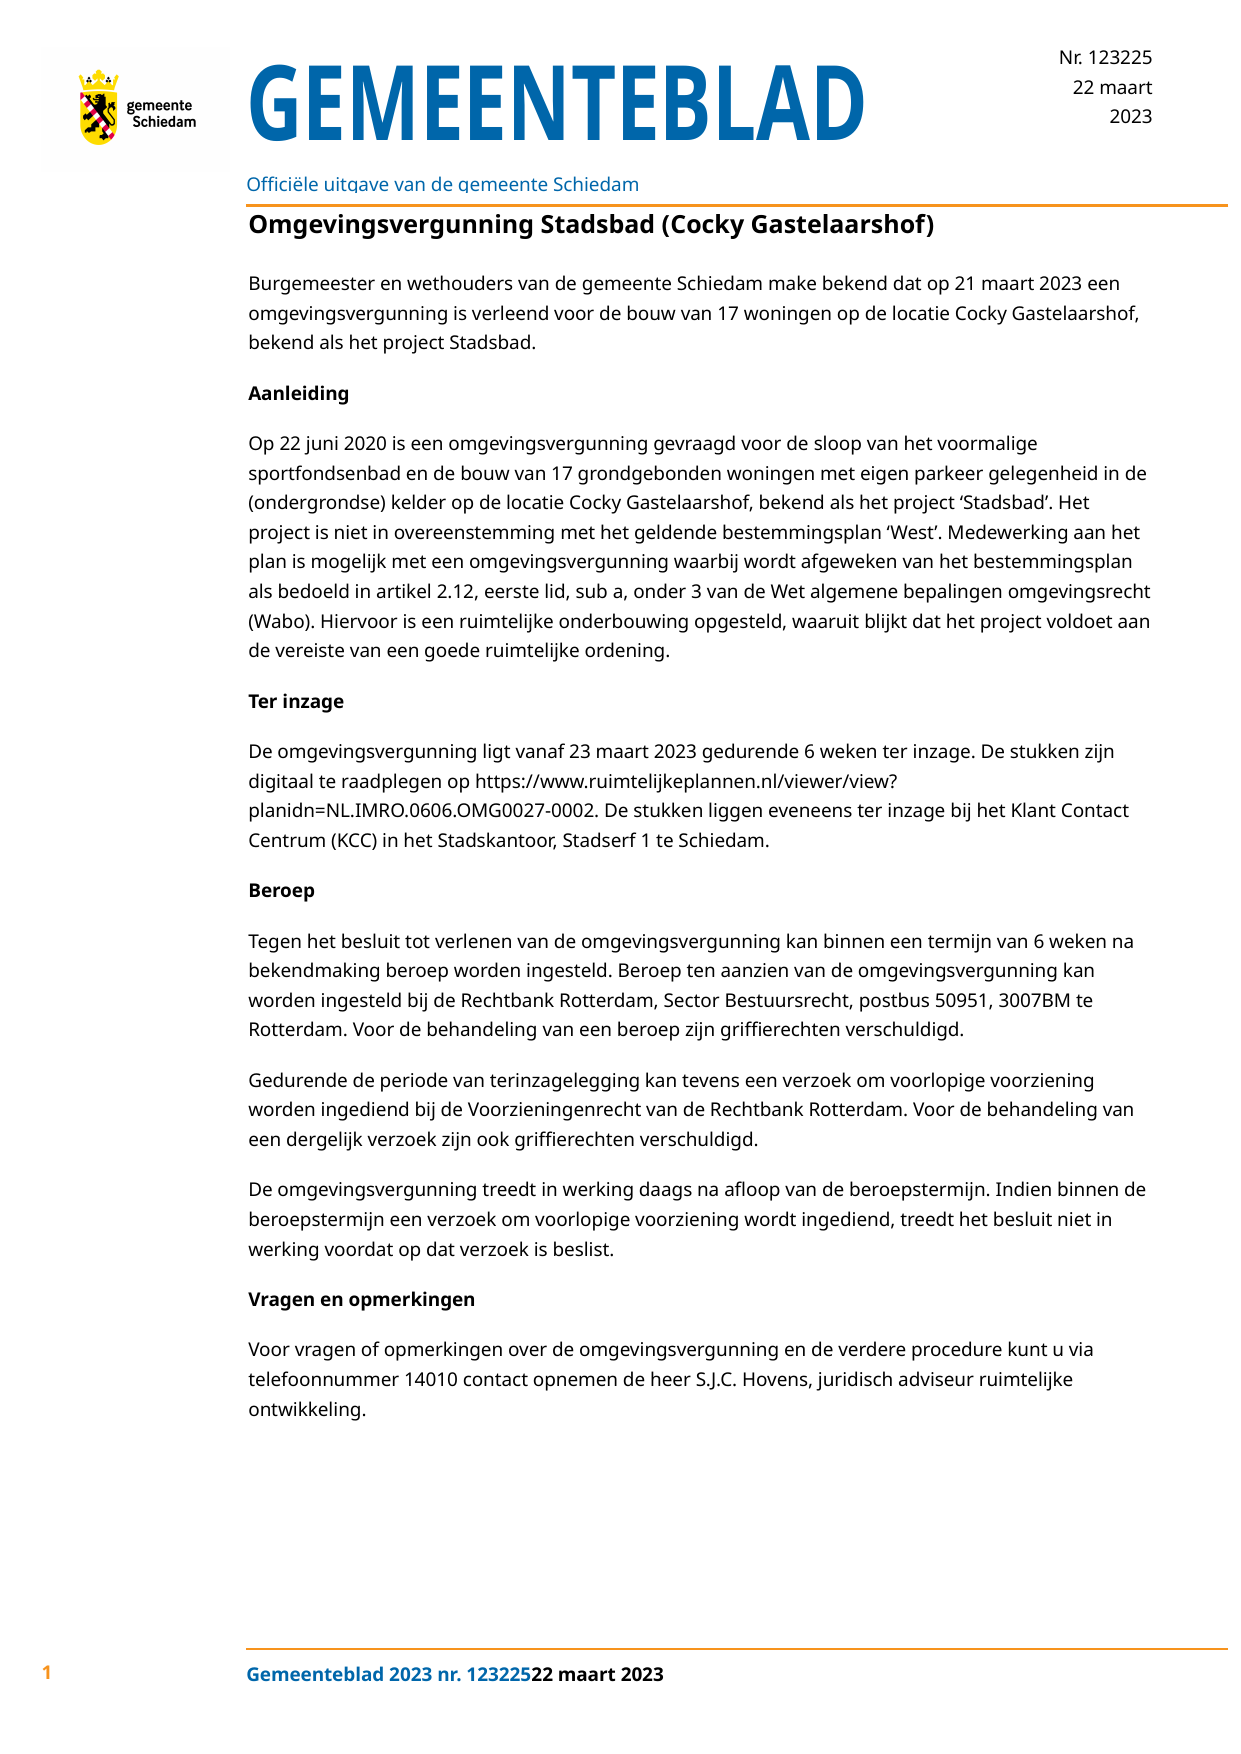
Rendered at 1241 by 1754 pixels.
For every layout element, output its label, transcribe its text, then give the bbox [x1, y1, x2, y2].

picture [41, 47, 231, 172]
text Voor vragen of opmerkingen over de omgevingsvergunning en de verdere procedure kunt u via telefoonnummer 14010 contact opnemen de heer S.J.C. Hovens, juridisch adviseur ruimtelijke ontwikkeling. [248, 1337, 1152, 1421]
text Tegen het besluit tot verlenen van de omgevingsvergunning kan binnen een termijn van 6 weken na bekendmaking beroep worden ingesteld. Beroep ten aanzien van de omgevingsvergunning kan worden ingesteld bij de Rechtbank Rotterdam, Sector Bestuursrecht, postbus 50951, 3007BM te Rotterdam. Voor de behandeling van een beroep zijn griffierechten verschuldigd. [248, 928, 1152, 1042]
text Vragen en opmerkingen [248, 1286, 1152, 1312]
text Ter inzage [248, 688, 1152, 713]
text De omgevingsvergunning treedt in werking daags na afloop van de beroepstermijn. Indien binnen de beroepstermijn een verzoek om voorlopige voorziening wordt ingediend, treedt het besluit niet in werking voordat op dat verzoek is beslist. [248, 1177, 1152, 1261]
text Burgemeester en wethouders van de gemeente Schiedam make bekend dat op 21 maart 2023 een omgevingsvergunning is verleend voor de bouw van 17 woningen op de locatie Cocky Gastelaarshof, bekend als het project Stadsbad. [248, 270, 1152, 355]
text De omgevingsvergunning ligt vanaf 23 maart 2023 gedurende 6 weken ter inzage. De stukken zijn digitaal te raadplegen op https://www.ruimtelijkeplannen.nl/viewer/view?planidn=NL.IMRO.0606.OMG0027-0002. De stukken liggen eveneens ter inzage bij het Klant Contact Centrum (KCC) in het Stadskantoor, Stadserf 1 te Schiedam. [248, 738, 1152, 853]
text Op 22 juni 2020 is een omgevingsvergunning gevraagd voor de sloop van het voormalige sportfondsenbad en de bouw van 17 grondgebonden woningen met eigen parkeer gelegenheid in de (ondergrondse) kelder op de locatie Cocky Gastelaarshof, bekend als het project ‘Stadsbad’. Het project is niet in overeenstemming met het geldende bestemmingsplan ‘West’. Medewerking aan het plan is mogelijk met een omgevingsvergunning waarbij wordt afgeweken van het bestemmingsplan als bedoeld in artikel 2.12, eerste lid, sub a, onder 3 van de Wet algemene bepalingen omgevingsrecht (Wabo). Hiervoor is een ruimtelijke onderbouwing opgesteld, waaruit blijkt dat het project voldoet aan de vereiste van een goede ruimtelijke ordening. [248, 430, 1152, 663]
text Aanleiding [248, 380, 1152, 406]
text Gedurende de periode van terinzagelegging kan tevens een verzoek om voorlopige voorziening worden ingediend bij de Voorzieningenrecht van de Rechtbank Rotterdam. Voor de behandeling van een dergelijk verzoek zijn ook griffierechten verschuldigd. [248, 1067, 1152, 1152]
text Beroep [248, 877, 1152, 903]
text Omgevingsvergunning Stadsbad (Cocky Gastelaarshof) [248, 207, 1152, 241]
